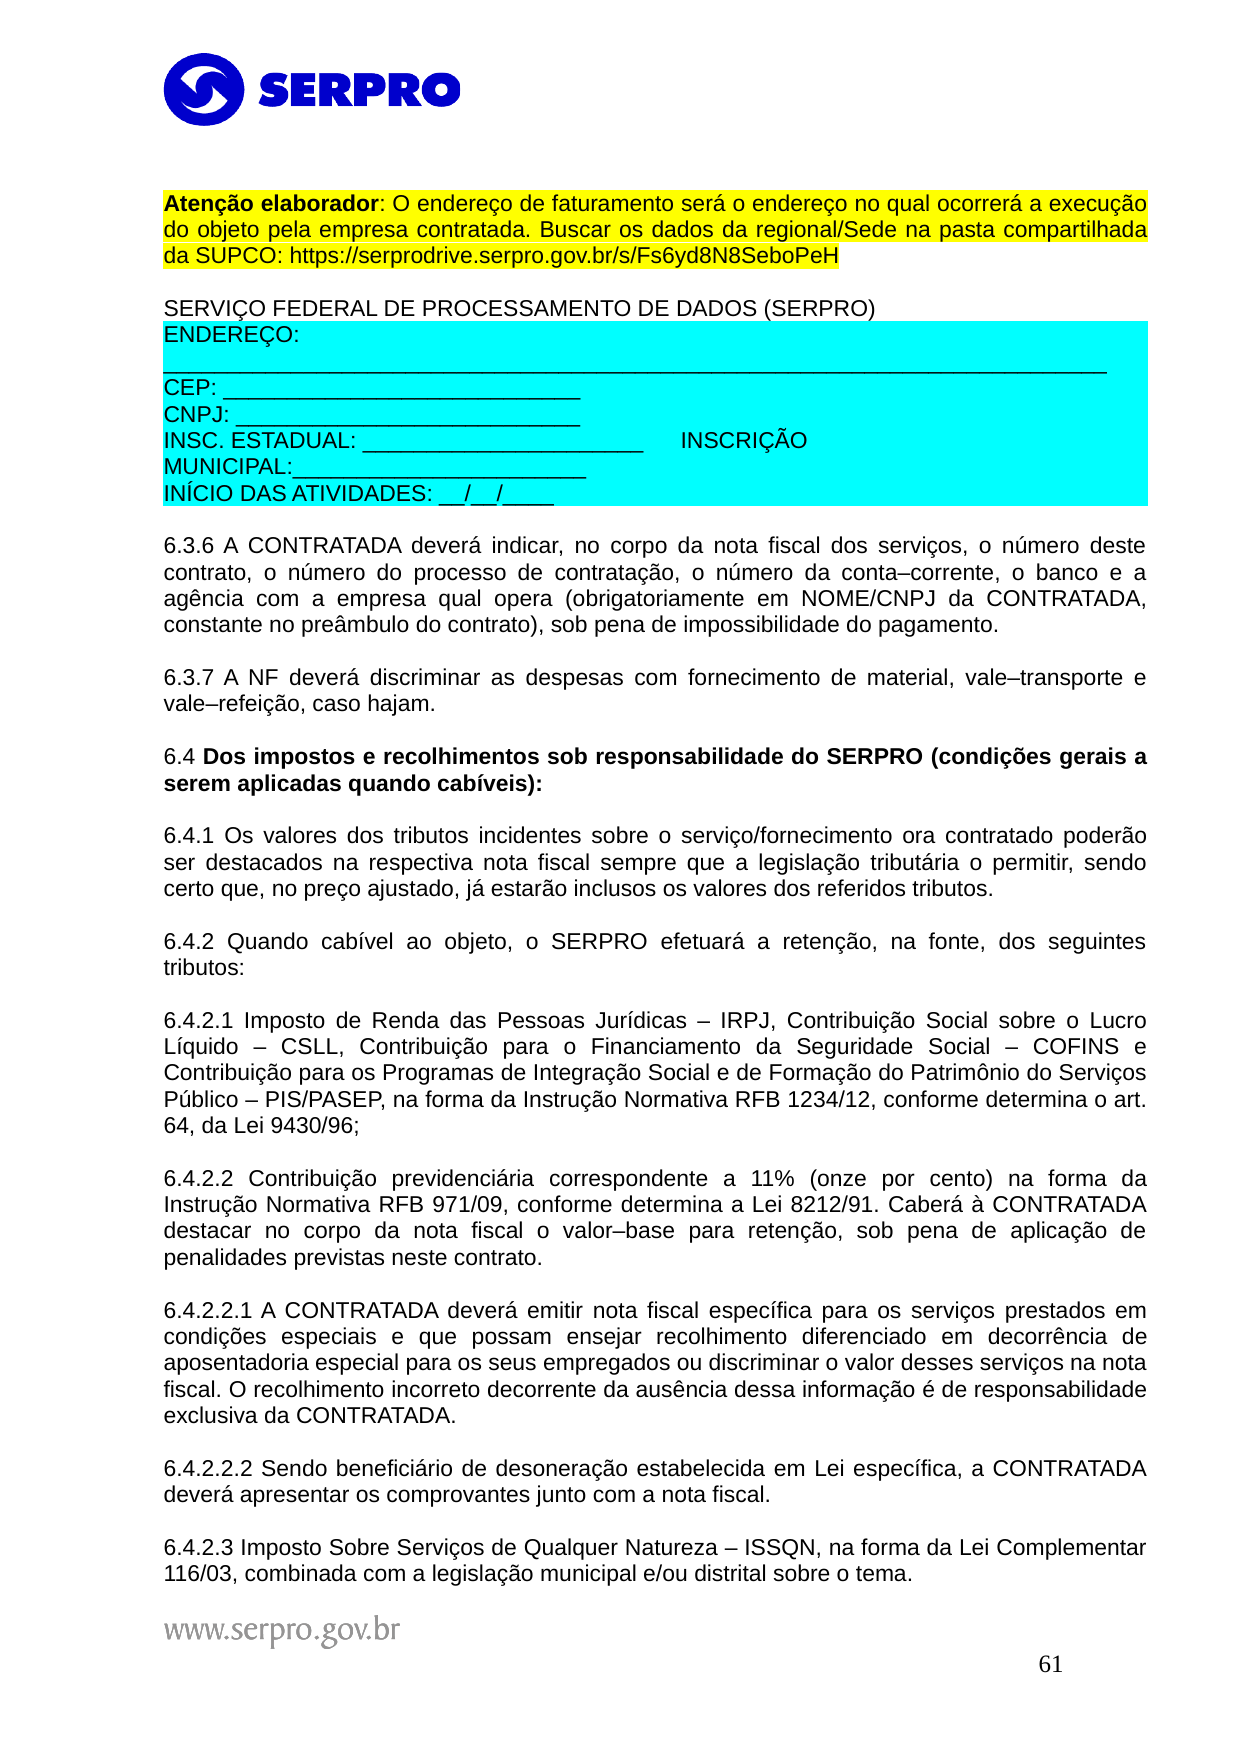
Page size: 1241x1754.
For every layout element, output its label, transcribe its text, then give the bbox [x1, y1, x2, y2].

text ENDEREÇO: __________________________________________________________________________ [163, 321, 1148, 374]
text INÍCIO DAS ATIVIDADES: __/__/____ [163, 479, 1148, 506]
text 6.4 Dos impostos e recolhimentos sob responsabilidade do SERPRO (condições gerais a serem aplicadas quando cabíveis): [163, 743, 1148, 796]
text INSC. ESTADUAL: ______________________ INSCRIÇÃO MUNICIPAL:_______________________ [163, 427, 1148, 479]
picture [163, 53, 461, 126]
text 6.3.7 A NF deverá discriminar as despesas com fornecimento de material, vale–transporte e vale–refeição, caso hajam. [163, 664, 1148, 717]
text 6.4.2.2.2 Sendo beneficiário de desoneração estabelecida em Lei específica, a CONTRATADA deverá apresentar os comprovantes junto com a nota fiscal. [163, 1455, 1148, 1507]
text 6.4.2 Quando cabível ao objeto, o SERPRO efetuará a retenção, na fonte, dos seguintes tributos: [163, 928, 1148, 980]
picture [167, 1615, 397, 1649]
text 6.4.1 Os valores dos tributos incidentes sobre o serviço/fornecimento ora contratado poderão ser destacados na respectiva nota fiscal sempre que a legislação tributária o permitir, sendo certo que, no preço ajustado, já estarão inclusos os valores dos referidos tributos. [163, 822, 1148, 901]
text 6.4.2.1 Imposto de Renda das Pessoas Jurídicas – IRPJ, Contribuição Social sobre o Lucro Líquido – CSLL, Contribuição para o Financiamento da Seguridade Social – COFINS e Contribuição para os Programas de Integração Social e de Formação do Patrimônio do Serviços Público – PIS/PASEP, na forma da Instrução Normativa RFB 1234/12, conforme determina o art. 64, da Lei 9430/96; [163, 1007, 1148, 1138]
text SERVIÇO FEDERAL DE PROCESSAMENTO DE DADOS (SERPRO) [163, 295, 1148, 321]
text CEP: ____________________________ [163, 374, 1148, 401]
text 6.3.6 A CONTRATADA deverá indicar, no corpo da nota fiscal dos serviços, o número deste contrato, o número do processo de contratação, o número da conta–corrente, o banco e a agência com a empresa qual opera (obrigatoriamente em NOME/CNPJ da CONTRATADA, constante no preâmbulo do contrato), sob pena de impossibilidade do pagamento. [163, 532, 1148, 638]
text CNPJ: ___________________________ [163, 401, 1148, 427]
text Atenção elaborador: O endereço de faturamento será o endereço no qual ocorrerá a execução do objeto pela empresa contratada. Buscar os dados da regional/Sede na pasta compartilhada da SUPCO: https://serprodrive.serpro.gov.br/s/Fs6yd8N8SeboPeH [163, 190, 1148, 269]
text 6.4.2.2.1 A CONTRATADA deverá emitir nota fiscal específica para os serviços prestados em condições especiais e que possam ensejar recolhimento diferenciado em decorrência de aposentadoria especial para os seus empregados ou discriminar o valor desses serviços na nota fiscal. O recolhimento incorreto decorrente da ausência dessa informação é de responsabilidade exclusiva da CONTRATADA. [163, 1297, 1148, 1428]
text 6.4.2.3 Imposto Sobre Serviços de Qualquer Natureza – ISSQN, na forma da Lei Complementar 116/03, combinada com a legislação municipal e/ou distrital sobre o tema. [163, 1534, 1148, 1586]
text 6.4.2.2 Contribuição previdenciária correspondente a 11% (onze por cento) na forma da Instrução Normativa RFB 971/09, conforme determina a Lei 8212/91. Caberá à CONTRATADA destacar no corpo da nota fiscal o valor–base para retenção, sob pena de aplicação de penalidades previstas neste contrato. [163, 1165, 1148, 1270]
